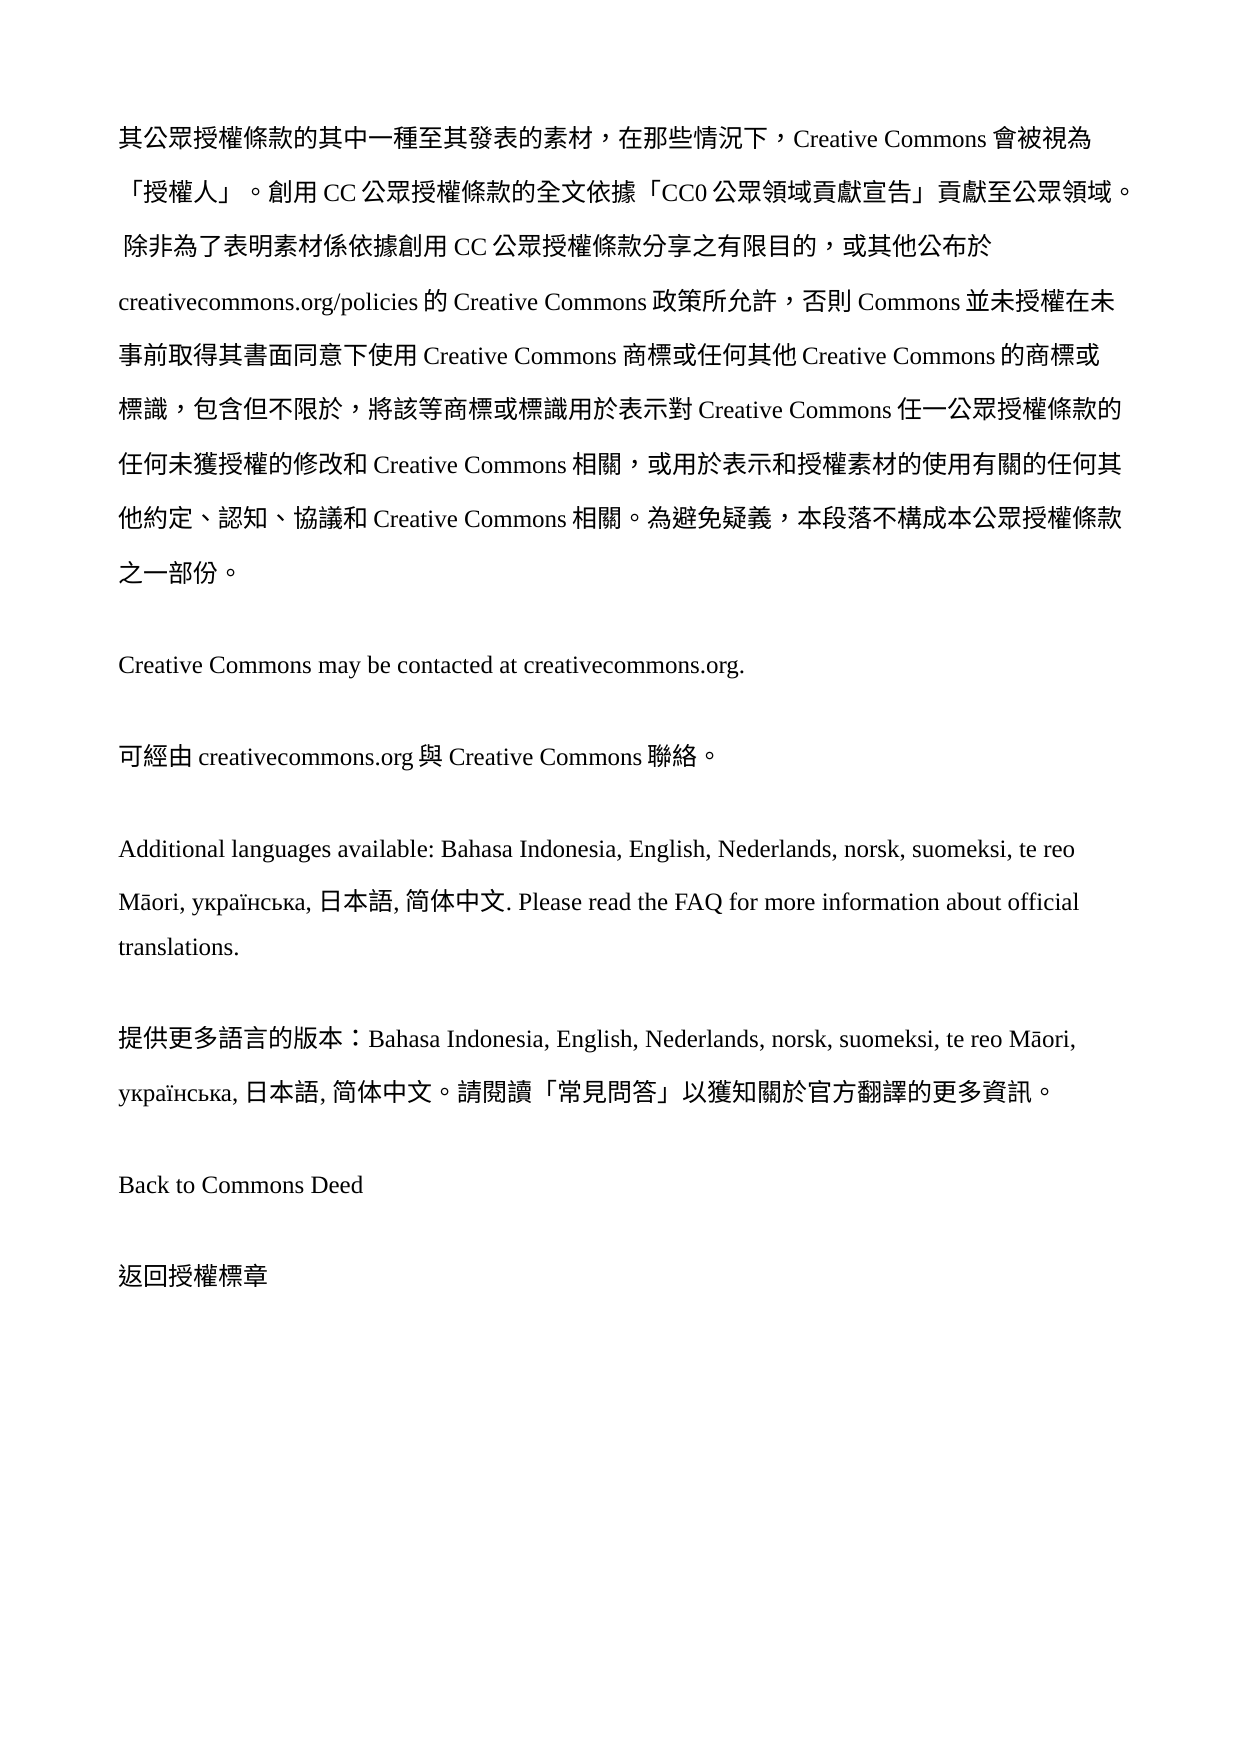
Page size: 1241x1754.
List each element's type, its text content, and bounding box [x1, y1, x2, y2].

text Back to Commons Deed [118, 1170, 1122, 1199]
text 提供更多語言的版本：Bahasa Indonesia, English, Nederlands, norsk, suomeksi, te reo Māori, українська, 日本語, 简体中文。請閱讀「常見問答」以獲知關於官方翻譯的更多資訊。 [118, 1018, 1122, 1109]
text Creative Commons may be contacted at creativecommons.org. [118, 651, 1122, 679]
text 可經由creativecommons.org與Creative Commons聯絡。 [118, 737, 1122, 773]
text Additional languages available: Bahasa Indonesia, English, Nederlands, norsk, suomeksi, te reo Māori, українська, 日本語, 简体中文. Please read the FAQ for more information about official translations. [118, 834, 1122, 961]
text Creative Commons 並非其公眾授權條款之當事人。儘管如此，Creative Commons得選擇適用其公眾授權條款的其中一種至其發表的素材，在那些情況下，Creative Commons會被視為「授權人」。創用CC公眾授權條款的全文依據「CC0公眾領域貢獻宣告」貢獻至公眾領域。 除非為了表明素材係依據創用CC公眾授權條款分享之有限目的，或其他公布於creativecommons.org/policies的Creative Commons政策所允許，否則 Commons並未授權在未事前取得其書面同意下使用Creative Commons商標或任何其他Creative Commons的商標或標識，包含但不限於，將該等商標或標識用於表示對Creative Commons任一公眾授權條款的任何未獲授權的修改和Creative Commons相關，或用於表示和授權素材的使用有關的任何其他約定、認知、協議和Creative Commons相關。為避免疑義，本段落不構成本公眾授權條款之一部份。 [118, 118, 1122, 589]
text 返回授權標章 [118, 1256, 1122, 1292]
